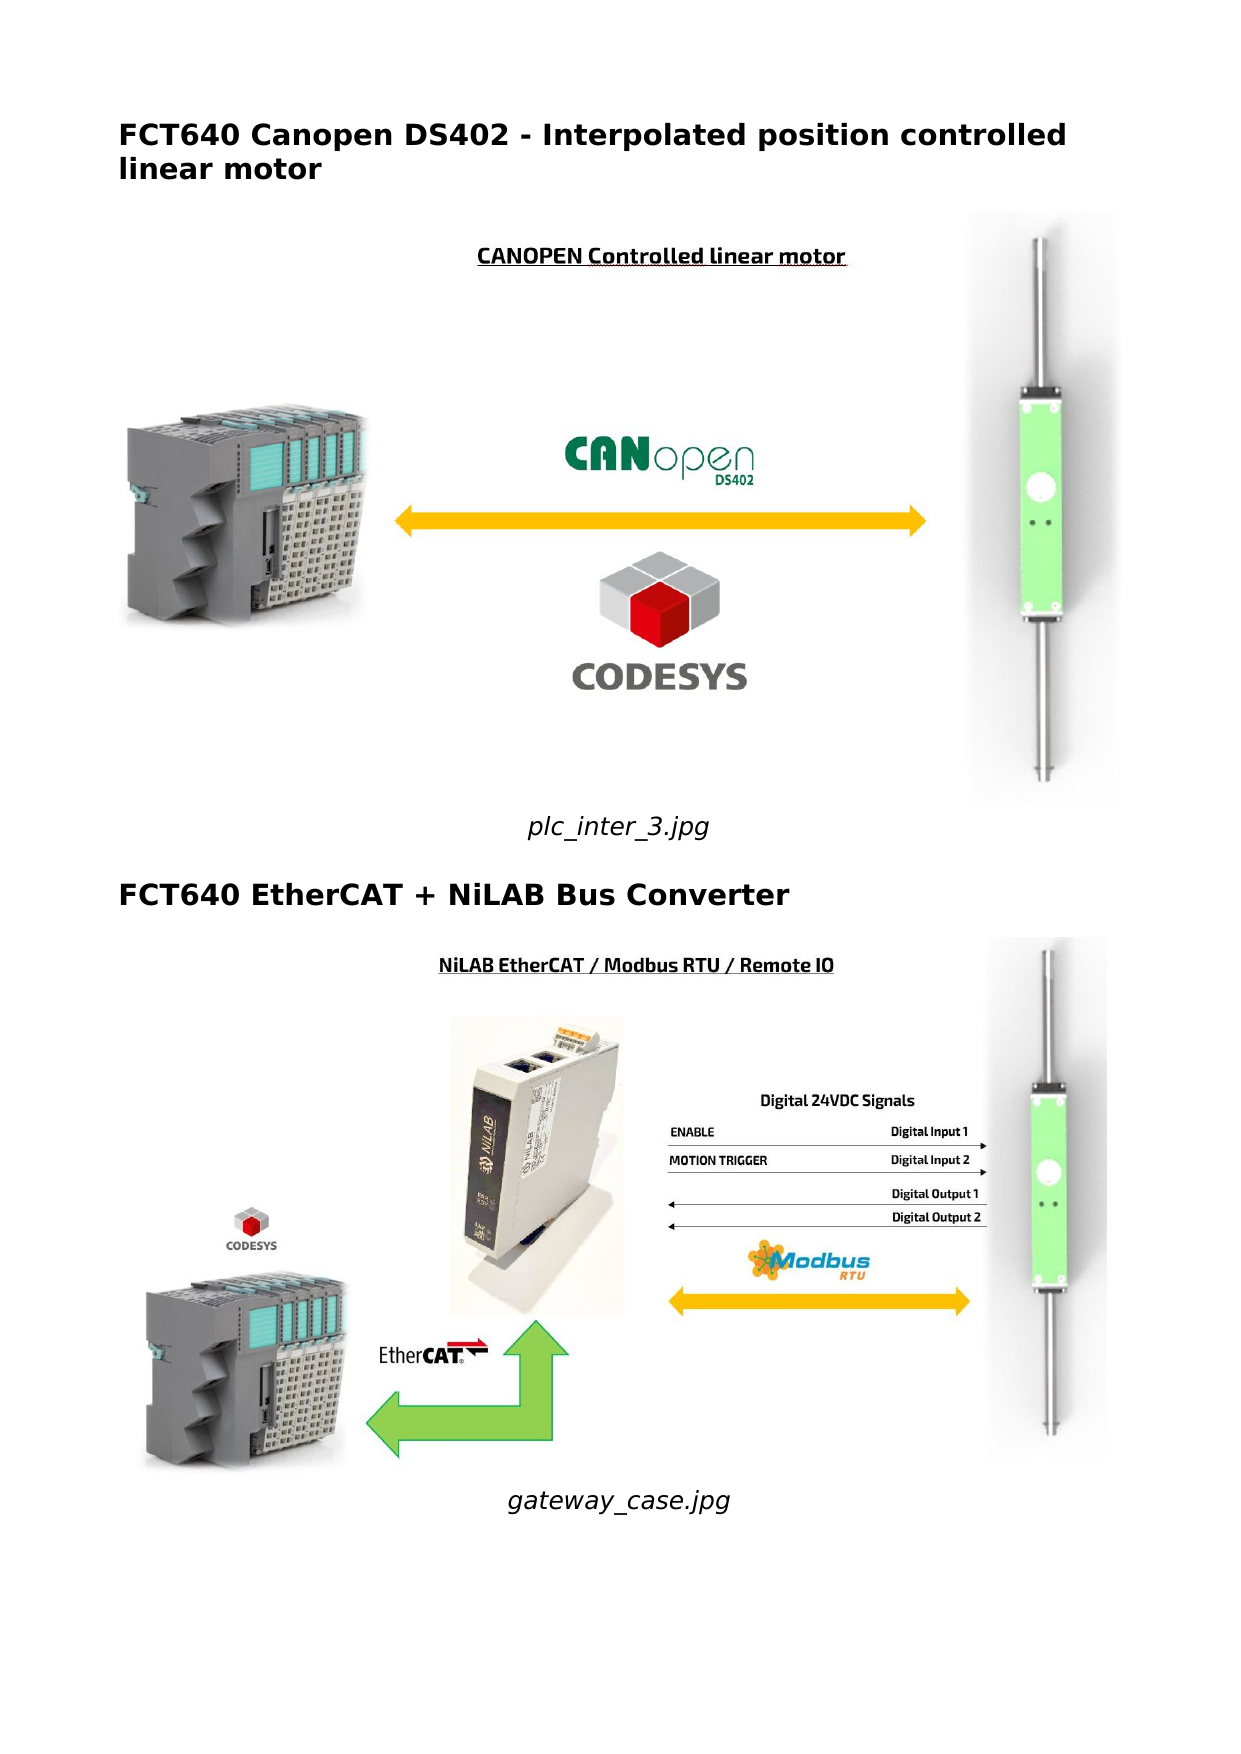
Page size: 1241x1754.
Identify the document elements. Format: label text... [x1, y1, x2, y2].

subtitle FCT640 Canopen DS402 - Interpolated position controlled linear motor [118, 118, 1122, 186]
subtitle FCT640 EtherCAT + NiLAB Bus Converter [118, 879, 1122, 913]
picture [118, 211, 1123, 812]
picture [118, 937, 1123, 1486]
text plc_inter_3.jpg [118, 812, 1122, 841]
text gateway_case.jpg [118, 1486, 1122, 1515]
